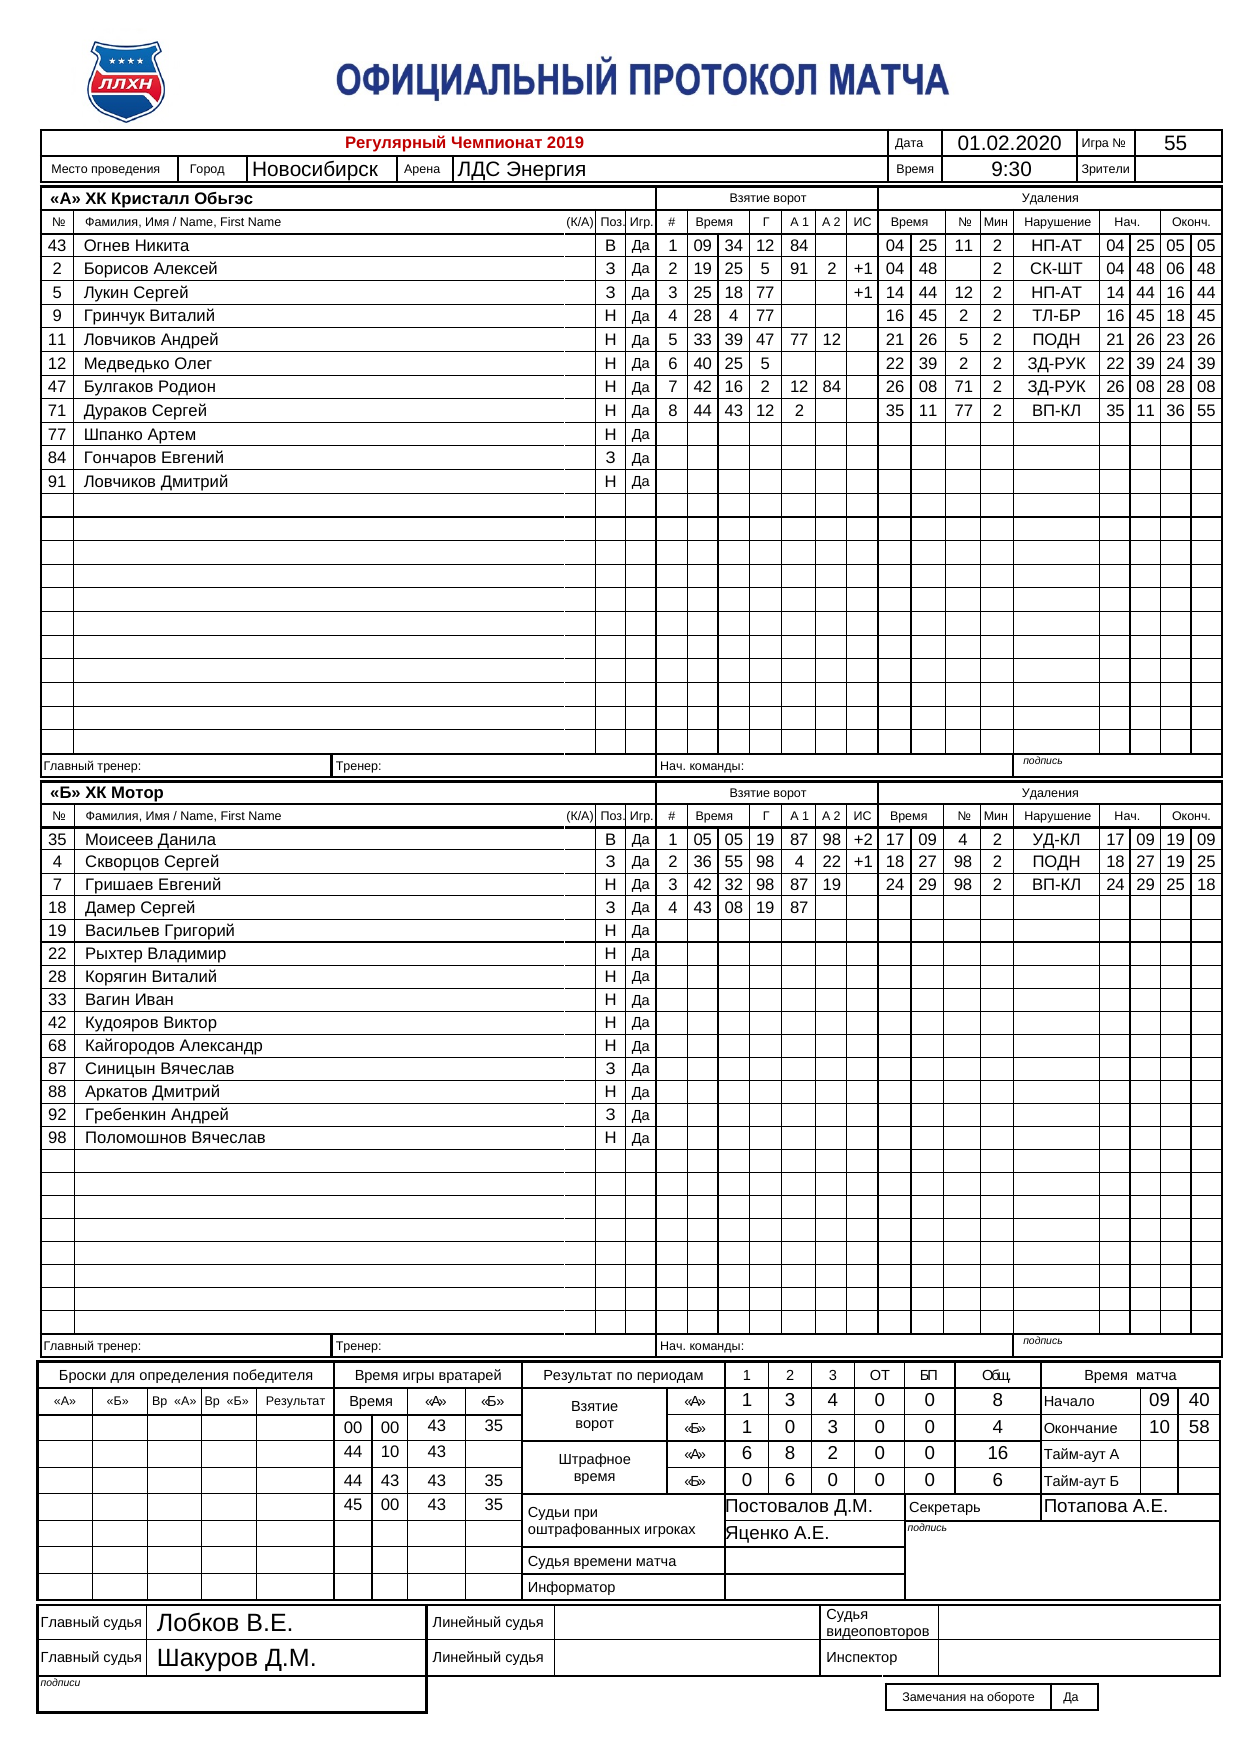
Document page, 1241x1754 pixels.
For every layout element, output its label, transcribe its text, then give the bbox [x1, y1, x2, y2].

table_cell Нач. [1100, 805, 1160, 826]
table_cell Да [626, 281, 655, 303]
table_cell [847, 874, 877, 895]
table_cell 19 [1161, 850, 1190, 872]
table_cell [1014, 1127, 1099, 1149]
table_cell [657, 565, 687, 587]
table_cell 21 [879, 328, 910, 351]
table_cell [74, 565, 564, 587]
table_cell Новосибирск [248, 157, 396, 181]
table_cell [1100, 707, 1129, 729]
table_cell 2 [946, 352, 980, 374]
table_cell [657, 1127, 687, 1149]
table_cell [816, 235, 846, 256]
table_cell 71 [946, 376, 980, 398]
table_cell 09 [1192, 829, 1221, 849]
table_cell [565, 352, 595, 374]
table_cell [657, 1288, 687, 1310]
table_cell 84 [42, 446, 73, 469]
table_cell [912, 1196, 943, 1218]
table_cell [42, 1196, 74, 1218]
table_cell [202, 1521, 256, 1546]
table_cell 55 [1192, 399, 1221, 422]
table_cell 2 [981, 281, 1013, 303]
table_cell [1131, 446, 1160, 469]
table_cell 7 [42, 874, 74, 895]
table_cell [1131, 494, 1160, 516]
table_cell 18 [1100, 850, 1129, 872]
table_cell [596, 518, 625, 540]
table_cell 2 [657, 257, 687, 280]
table_cell [750, 683, 781, 706]
table_cell 47 [42, 376, 73, 398]
table_cell [688, 1081, 717, 1103]
table_cell [565, 829, 595, 849]
table_cell Борисов Алексей [74, 257, 564, 280]
table_cell 08 [719, 896, 749, 918]
table_cell [719, 1288, 749, 1310]
table_cell [1161, 920, 1190, 941]
table_cell [626, 636, 655, 658]
table_cell [944, 966, 980, 987]
table_cell [719, 565, 749, 587]
table_cell [1131, 920, 1160, 941]
table_cell 84 [782, 235, 815, 256]
table_cell [1014, 707, 1099, 729]
table_cell [1161, 896, 1190, 918]
table_header Броски для определения победителя [39, 1363, 333, 1387]
table_cell Н [596, 989, 625, 1011]
table_cell [816, 1311, 846, 1333]
table_cell 16 [956, 1442, 1040, 1467]
table_cell 11 [1131, 399, 1160, 422]
table_cell [565, 235, 595, 256]
table_cell 18 [879, 850, 910, 872]
table_cell [816, 683, 846, 706]
table_cell З [596, 1104, 625, 1126]
table_cell [816, 920, 846, 941]
table_cell [981, 470, 1013, 493]
table_cell [847, 659, 877, 682]
table_cell [565, 943, 595, 964]
table_cell [944, 1265, 980, 1287]
table_cell [944, 1012, 980, 1033]
table_cell [847, 730, 877, 753]
table_cell [816, 446, 846, 469]
table_cell [719, 943, 749, 964]
table_cell +2 [847, 829, 877, 849]
table_cell В [596, 235, 625, 256]
table_cell [596, 1196, 625, 1218]
table_cell [74, 518, 564, 540]
table_cell [75, 1219, 564, 1241]
table_cell [1131, 707, 1160, 729]
table_header Удаления [879, 188, 1221, 209]
table_cell +1 [847, 257, 877, 280]
table_cell [688, 1242, 717, 1264]
table_cell 23 [1161, 328, 1190, 351]
table_cell [946, 683, 980, 706]
table_cell [750, 1219, 781, 1241]
table_cell 4 [719, 305, 749, 327]
table_cell 7 [657, 376, 687, 398]
table_cell [750, 636, 781, 658]
table_cell Гришаев Евгений [75, 874, 564, 895]
table_cell 4 [782, 850, 815, 872]
table_header Общ. [956, 1363, 1040, 1387]
table_cell [1100, 1104, 1129, 1126]
table_cell 42 [42, 1012, 74, 1033]
table_cell Н [596, 305, 625, 327]
table_cell А 2 [816, 211, 846, 233]
table_cell [626, 1196, 655, 1218]
table_cell Время [879, 805, 943, 826]
table_cell 12 [782, 376, 815, 398]
table_cell [879, 1127, 910, 1149]
table_cell [626, 494, 655, 516]
table_cell [1161, 470, 1190, 493]
table_cell 5 [657, 328, 687, 351]
table_cell [1161, 943, 1190, 964]
table_cell 0 [855, 1389, 904, 1413]
table_cell [750, 470, 781, 493]
table_cell [1100, 966, 1129, 987]
table_header Взятие ворот [657, 188, 877, 209]
table_cell [816, 352, 846, 374]
table_cell 06 [1161, 257, 1190, 280]
table_cell Тайм-аут Б [1042, 1468, 1140, 1493]
table_cell [42, 659, 73, 682]
table_cell [688, 446, 717, 469]
table_cell 25 [688, 281, 717, 303]
table_cell Булгаков Родион [74, 376, 564, 398]
table_cell Результат [257, 1389, 333, 1413]
table_cell [816, 1196, 846, 1218]
table_cell Гринчук Виталий [74, 305, 564, 327]
table_cell [148, 1441, 201, 1467]
table_cell [565, 470, 595, 493]
table_cell 04 [1100, 257, 1129, 280]
table_cell [39, 1441, 92, 1467]
table_cell Корягин Виталий [75, 966, 564, 987]
table_cell [944, 920, 980, 941]
table_cell [42, 1288, 74, 1310]
table_cell [879, 636, 910, 658]
table_cell [1192, 730, 1221, 753]
table_cell [1100, 1311, 1129, 1333]
table_cell [657, 494, 687, 516]
table_cell [981, 1173, 1013, 1195]
table_cell 33 [688, 328, 717, 351]
table_cell 98 [42, 1127, 74, 1149]
table_cell 87 [782, 874, 815, 895]
table_cell [688, 1311, 717, 1333]
table_cell подпись [1014, 1335, 1221, 1356]
table_cell [879, 446, 910, 469]
table_cell 2 [981, 829, 1013, 849]
table_cell [1014, 470, 1099, 493]
table_cell [946, 518, 980, 540]
table_cell (К/А) [565, 211, 595, 233]
table_cell Н [596, 943, 625, 964]
table_cell [816, 896, 846, 918]
table_cell [879, 565, 910, 587]
table_header Удаления [879, 783, 1221, 803]
table_cell [847, 541, 877, 564]
table_cell [981, 494, 1013, 516]
table_cell [782, 494, 815, 516]
table_cell 35 [466, 1494, 521, 1520]
table_cell Главный тренер: [42, 1335, 330, 1356]
table_cell 48 [912, 257, 945, 280]
table_cell [688, 989, 717, 1011]
table_cell 04 [1100, 235, 1129, 256]
table_cell [944, 1242, 980, 1264]
table_cell 6 [769, 1468, 811, 1493]
table_cell [719, 1081, 749, 1103]
table_cell [148, 1521, 201, 1546]
table_cell +1 [847, 850, 877, 872]
table_cell [750, 989, 781, 1011]
table_cell [1161, 494, 1190, 516]
table_cell [1131, 612, 1160, 634]
table_cell 91 [42, 470, 73, 493]
table_cell Линейный судья [428, 1640, 554, 1675]
table_cell УД-КЛ [1014, 829, 1099, 849]
table_cell [750, 1311, 781, 1333]
table_cell [1192, 1012, 1221, 1033]
table_cell [912, 494, 945, 516]
picture [5, 28, 1179, 129]
table_cell [912, 989, 943, 1011]
table_cell СК-ШТ [1014, 257, 1099, 280]
table_cell [626, 1173, 655, 1195]
table_cell [1192, 1058, 1221, 1079]
table_cell [912, 1288, 943, 1310]
table_cell [74, 494, 564, 516]
table_cell Скворцов Сергей [75, 850, 564, 872]
table_cell Н [596, 966, 625, 987]
table_cell 12 [816, 328, 846, 351]
table_cell Лобков В.Е. [147, 1606, 425, 1639]
table_cell [257, 1441, 333, 1467]
table_cell [75, 1196, 564, 1218]
table_cell 18 [1192, 874, 1221, 895]
table_cell [1192, 1311, 1221, 1333]
table_cell Огнев Никита [74, 235, 564, 256]
table_cell [750, 659, 781, 682]
table_cell 9 [42, 305, 73, 327]
table_cell 19 [750, 829, 781, 849]
table_cell [688, 659, 717, 682]
table_cell [657, 1311, 687, 1333]
table_cell [1192, 966, 1221, 987]
table_cell [555, 1640, 819, 1675]
table_cell Да [626, 376, 655, 398]
table_cell [1100, 1265, 1129, 1287]
table_cell 09 [1141, 1389, 1177, 1413]
table_cell Кайгородов Александр [75, 1035, 564, 1057]
table_cell [1131, 565, 1160, 587]
table_cell ТЛ-БР [1014, 305, 1099, 327]
table_cell [596, 730, 625, 753]
table_cell [750, 1173, 781, 1195]
table_cell Дураков Сергей [74, 399, 564, 422]
table_cell [1100, 565, 1129, 587]
table_cell 26 [879, 376, 910, 398]
table_cell Город [179, 157, 246, 181]
table_cell [74, 730, 564, 753]
table_cell [1014, 1012, 1099, 1033]
table_cell [335, 1547, 371, 1573]
table_cell [750, 1288, 781, 1310]
table_cell [847, 1081, 877, 1103]
table_cell Да [626, 1012, 655, 1033]
table_cell [946, 636, 980, 658]
table_cell [42, 707, 73, 729]
table_cell З [596, 446, 625, 469]
table_cell [719, 636, 749, 658]
table_cell Секретарь [906, 1495, 1040, 1520]
table_cell [847, 423, 877, 445]
table_cell [466, 1547, 521, 1573]
table_cell «Б» [668, 1468, 724, 1493]
table_cell # [657, 805, 687, 826]
table_cell Тренер: [333, 755, 655, 776]
table_cell [981, 1311, 1013, 1333]
table_cell [981, 1058, 1013, 1079]
table_cell [1131, 518, 1160, 540]
table_cell [1100, 1150, 1129, 1172]
table_cell подписи [39, 1677, 425, 1711]
table_cell [1131, 730, 1160, 753]
table_cell [750, 541, 781, 564]
table_cell Да [626, 235, 655, 256]
table_cell Н [596, 470, 625, 493]
table_cell [1100, 1242, 1129, 1264]
table_cell [981, 1012, 1013, 1033]
table_cell [719, 966, 749, 987]
table_cell [750, 1127, 781, 1149]
table_cell [726, 1548, 904, 1573]
table_cell [847, 565, 877, 587]
table_cell [1161, 1058, 1190, 1079]
table_cell [1131, 588, 1160, 611]
table_cell [879, 920, 910, 941]
table_cell Главный тренер: [42, 755, 330, 776]
table_cell [816, 1012, 846, 1033]
table_cell Начало [1042, 1389, 1140, 1413]
table_cell 19 [816, 874, 846, 895]
table_cell [1131, 423, 1160, 445]
table_cell [1014, 1035, 1099, 1057]
table_cell [565, 683, 595, 706]
table_cell [944, 1219, 980, 1241]
table_cell [981, 1242, 1013, 1264]
table_cell [879, 966, 910, 987]
table_cell [1014, 1196, 1099, 1218]
table_cell А 1 [782, 211, 815, 233]
table_cell [1100, 541, 1129, 564]
table_cell [596, 494, 625, 516]
table_cell [1192, 1196, 1221, 1218]
table_cell [946, 707, 980, 729]
table_cell [719, 1311, 749, 1333]
table_cell Вр «Б» [202, 1389, 256, 1413]
table_cell [148, 1416, 201, 1440]
table_cell [946, 612, 980, 634]
table_cell Зрители [1078, 157, 1134, 181]
table_cell [1161, 659, 1190, 682]
table_cell [1014, 896, 1099, 918]
table_cell [565, 1104, 595, 1126]
table_cell [847, 683, 877, 706]
table_cell [626, 1288, 655, 1310]
table_cell [1131, 1035, 1160, 1057]
table_cell [750, 966, 781, 987]
table_cell Время [688, 211, 749, 233]
table_cell [1192, 989, 1221, 1011]
table_cell [1192, 470, 1221, 493]
table_cell [847, 1058, 877, 1079]
table_cell 2 [812, 1442, 854, 1467]
table_cell подпись [1014, 755, 1221, 776]
table_cell 6 [956, 1468, 1040, 1493]
table_cell Аркатов Дмитрий [75, 1081, 564, 1103]
table_cell 43 [688, 896, 717, 918]
table_cell [688, 966, 717, 987]
table_cell [879, 1242, 910, 1264]
table_cell 05 [1192, 235, 1221, 256]
table_cell [750, 1012, 781, 1033]
table_cell [42, 636, 73, 658]
table_cell [408, 1547, 465, 1573]
table_cell Да [626, 399, 655, 422]
table_cell [944, 896, 980, 918]
table_cell 25 [1161, 874, 1190, 895]
table_cell 35 [466, 1416, 521, 1440]
table_cell 35 [466, 1468, 521, 1493]
table_cell 39 [912, 352, 945, 374]
table_cell [981, 730, 1013, 753]
table_cell [816, 1173, 846, 1195]
table_cell Рыхтер Владимир [75, 943, 564, 964]
table_cell 22 [42, 943, 74, 964]
table_cell Н [596, 1127, 625, 1149]
table_cell [1100, 1196, 1129, 1218]
table_cell [847, 1104, 877, 1126]
table_cell [1131, 1081, 1160, 1103]
table_cell 0 [905, 1468, 954, 1493]
table_cell [688, 1150, 717, 1172]
table_cell Постовалов Д.М. [726, 1495, 904, 1520]
table_cell [42, 1173, 74, 1195]
table_cell Штрафное время [523, 1442, 666, 1493]
table_cell 5 [750, 352, 781, 374]
table_cell Да [626, 305, 655, 327]
table_cell [912, 1173, 943, 1195]
table_cell [148, 1494, 201, 1520]
table_cell [565, 588, 595, 611]
table_cell 26 [912, 328, 945, 351]
table_cell Оконч. [1161, 805, 1221, 826]
table_cell [657, 707, 687, 729]
table_cell [257, 1521, 333, 1546]
table_cell 17 [879, 829, 910, 849]
table_cell [782, 1012, 815, 1033]
table_cell [466, 1521, 521, 1546]
table_cell Лукин Сергей [74, 281, 564, 303]
table_cell [688, 683, 717, 706]
table_cell [981, 920, 1013, 941]
table_cell [1100, 1173, 1129, 1195]
table_cell [1161, 423, 1190, 445]
table_cell [981, 612, 1013, 634]
table_cell [750, 1196, 781, 1218]
table_cell Место проведения [42, 157, 177, 181]
table_cell [912, 1081, 943, 1103]
table_cell [1192, 636, 1221, 658]
table_cell [565, 966, 595, 987]
table_cell 00 [373, 1416, 407, 1440]
table_cell [782, 1265, 815, 1287]
table_cell [847, 920, 877, 941]
table_cell [1014, 612, 1099, 634]
table_cell [1100, 989, 1129, 1011]
table_cell [565, 1288, 595, 1310]
table_cell 12 [946, 281, 980, 303]
table_cell [912, 920, 943, 941]
table_header ОТ [855, 1363, 904, 1387]
table_cell Дамер Сергей [75, 896, 564, 918]
table_cell [912, 470, 945, 493]
table_cell 05 [719, 829, 749, 849]
table_cell [1100, 612, 1129, 634]
table_cell [1192, 683, 1221, 706]
table_cell 18 [42, 896, 74, 918]
table_cell [75, 1242, 564, 1264]
table_cell [596, 1242, 625, 1264]
table_cell Н [596, 399, 625, 422]
table_cell [657, 1035, 687, 1057]
table_cell [596, 659, 625, 682]
table_cell [1192, 423, 1221, 445]
table_cell 44 [1131, 281, 1160, 303]
table_cell [1131, 896, 1160, 918]
table_cell [1161, 565, 1190, 587]
table_cell [944, 1173, 980, 1195]
table_cell [202, 1494, 256, 1520]
table_cell [944, 1288, 980, 1310]
table_cell 98 [750, 850, 781, 872]
table_cell [39, 1416, 92, 1440]
table_cell [912, 1242, 943, 1264]
table_cell [1161, 1127, 1190, 1149]
table_cell 27 [912, 850, 943, 872]
table_cell Тренер: [333, 1335, 655, 1356]
table_cell [719, 1150, 749, 1172]
table_cell 4 [657, 305, 687, 327]
table_cell [74, 659, 564, 682]
table_cell [719, 730, 749, 753]
table_cell Главный судья [39, 1606, 146, 1639]
table_cell [596, 1173, 625, 1195]
table_cell [1161, 1035, 1190, 1057]
table_cell [782, 1196, 815, 1218]
table_cell Васильев Григорий [75, 920, 564, 941]
table_cell 0 [726, 1468, 768, 1493]
table_cell [657, 612, 687, 634]
table_cell [750, 423, 781, 445]
table_cell 44 [335, 1441, 371, 1467]
table_cell 17 [1100, 829, 1129, 849]
table_cell [816, 1127, 846, 1149]
table_cell [879, 659, 910, 682]
table_cell [1014, 518, 1099, 540]
table_cell [719, 1035, 749, 1057]
table_cell ЗД-РУК [1014, 376, 1099, 398]
table_cell [912, 896, 943, 918]
table_cell [946, 423, 980, 445]
table_cell [847, 1288, 877, 1310]
table_cell 77 [750, 305, 781, 327]
table_cell [782, 636, 815, 658]
table_cell [657, 636, 687, 658]
table_cell [202, 1441, 256, 1467]
table_cell [879, 588, 910, 611]
table_cell [688, 1104, 717, 1126]
table_cell [408, 1521, 465, 1546]
table_cell 3 [657, 281, 687, 303]
table_header 01.02.2020 [943, 131, 1076, 155]
table_cell [981, 565, 1013, 587]
table_cell Синицын Вячеслав [75, 1058, 564, 1079]
table_cell [688, 541, 717, 564]
table_cell 84 [816, 376, 846, 398]
table_cell [879, 1265, 910, 1287]
table_cell 32 [719, 874, 749, 895]
table_cell 44 [1192, 281, 1221, 303]
table_cell [202, 1416, 256, 1440]
table_cell [42, 612, 73, 634]
table_cell [816, 1150, 846, 1172]
table_cell [946, 470, 980, 493]
table_cell [816, 588, 846, 611]
table_cell [1100, 423, 1129, 445]
table_cell [657, 943, 687, 964]
table_cell Поз. [596, 805, 625, 826]
table_cell [1161, 518, 1190, 540]
table_cell [626, 612, 655, 634]
table_cell 2 [657, 850, 687, 872]
table_cell З [596, 257, 625, 280]
table_cell [1131, 636, 1160, 658]
table_cell [626, 730, 655, 753]
table_cell 2 [981, 235, 1013, 256]
table_cell 2 [981, 376, 1013, 398]
table_cell [782, 518, 815, 540]
table_cell [257, 1468, 333, 1493]
table_cell [1014, 565, 1099, 587]
table_cell [879, 1311, 910, 1333]
table_cell [1014, 1104, 1099, 1126]
table_cell [981, 1150, 1013, 1172]
table_cell [565, 305, 595, 327]
table_cell [719, 683, 749, 706]
table_cell [816, 636, 846, 658]
table_cell [1100, 1127, 1129, 1149]
table_cell 10 [1141, 1415, 1177, 1440]
table_cell [42, 1242, 74, 1264]
table_cell 4 [812, 1389, 854, 1413]
table_cell [596, 588, 625, 611]
table_cell 35 [42, 829, 74, 849]
table_cell Да [626, 328, 655, 351]
table_cell 9:30 [943, 157, 1076, 181]
table_cell [657, 518, 687, 540]
table_cell [257, 1416, 333, 1440]
table_cell [750, 1265, 781, 1287]
table_cell [981, 707, 1013, 729]
table_cell [1131, 1265, 1160, 1287]
table_cell 29 [1131, 874, 1160, 895]
table_cell 42 [688, 874, 717, 895]
table_cell 44 [688, 399, 717, 422]
table_cell [750, 494, 781, 516]
table_cell [1161, 707, 1190, 729]
table_cell [565, 612, 595, 634]
table_cell 40 [688, 352, 717, 374]
table_cell [879, 1196, 910, 1218]
table_cell [93, 1521, 147, 1546]
table_cell [1192, 446, 1221, 469]
table_cell 39 [719, 328, 749, 351]
table_cell [879, 683, 910, 706]
table_cell [719, 920, 749, 941]
table_cell Оконч. [1161, 211, 1221, 233]
table_cell 2 [816, 257, 846, 280]
table_cell [816, 989, 846, 1011]
table_cell [688, 1265, 717, 1287]
table_cell 1 [657, 829, 687, 849]
table_cell [847, 636, 877, 658]
table_cell «А» [668, 1442, 724, 1467]
table_cell [750, 707, 781, 729]
table_cell [565, 565, 595, 587]
table_cell [912, 730, 945, 753]
table_cell [565, 730, 595, 753]
table_cell [596, 707, 625, 729]
table_cell [912, 1265, 943, 1287]
table_cell [1141, 1468, 1177, 1493]
table_cell Г [750, 805, 781, 826]
table_cell «Б» [668, 1415, 724, 1440]
table_cell [847, 376, 877, 398]
table_cell 16 [1100, 305, 1129, 327]
table_cell 98 [944, 874, 980, 895]
table_cell [847, 707, 877, 729]
table_header Время игры вратарей [335, 1363, 521, 1387]
table_cell [74, 612, 564, 634]
table_cell [74, 541, 564, 564]
table_cell Н [596, 352, 625, 374]
table_cell [1192, 1035, 1221, 1057]
table_cell Время [688, 805, 749, 826]
table_cell 11 [946, 235, 980, 256]
table_cell [42, 565, 73, 587]
table_cell [93, 1441, 147, 1467]
table_cell [626, 518, 655, 540]
table_cell [1014, 1265, 1099, 1287]
table_cell [1131, 1058, 1160, 1079]
table_cell Главный судья [39, 1640, 146, 1675]
table_cell [75, 1288, 564, 1310]
table_cell Н [596, 1035, 625, 1057]
table_cell НП-АТ [1014, 235, 1099, 256]
table_cell [688, 494, 717, 516]
table_cell [148, 1468, 201, 1493]
table_cell [782, 989, 815, 1011]
table_cell [657, 423, 687, 445]
table_cell 2 [946, 305, 980, 327]
table_cell [782, 1219, 815, 1241]
table_cell [750, 565, 781, 587]
table_cell 11 [912, 399, 945, 422]
table_cell Н [596, 920, 625, 941]
table_cell [782, 1173, 815, 1195]
table_cell [879, 541, 910, 564]
table_cell [782, 588, 815, 611]
table_cell [39, 1494, 92, 1520]
table_cell [912, 518, 945, 540]
table_cell [688, 920, 717, 941]
table_cell ИС [847, 211, 877, 233]
table_cell [847, 1150, 877, 1172]
table_cell Фамилия, Имя / Name, First Name [75, 805, 565, 826]
table_cell 45 [335, 1494, 371, 1520]
table_cell [1014, 989, 1099, 1011]
table_header 1 [726, 1363, 768, 1387]
table_cell 08 [1131, 376, 1160, 398]
table_cell [1161, 1012, 1190, 1033]
table_cell [750, 588, 781, 611]
table_cell [565, 518, 595, 540]
table_cell Нач. [1100, 211, 1160, 233]
table_cell [719, 1012, 749, 1033]
table_cell [42, 1219, 74, 1241]
table_cell Время [335, 1389, 407, 1413]
table_cell [816, 470, 846, 493]
table_cell [782, 470, 815, 493]
table_cell [688, 1219, 717, 1241]
table_cell [816, 1081, 846, 1103]
table_cell [816, 1058, 846, 1079]
table_cell 5 [42, 281, 73, 303]
table_cell 8 [657, 399, 687, 422]
table_cell [688, 1127, 717, 1149]
table_cell Арена [398, 157, 452, 181]
table_cell [1192, 1242, 1221, 1264]
table_cell [981, 423, 1013, 445]
table_cell 36 [1161, 399, 1190, 422]
table_cell [1014, 966, 1099, 987]
table_cell [912, 588, 945, 611]
table_cell 26 [1131, 328, 1160, 351]
table_header Регулярный Чемпионат 2019 [42, 131, 887, 155]
table_cell [565, 1035, 595, 1057]
table_cell [782, 305, 815, 327]
table_cell [688, 1196, 717, 1218]
table_cell Инспектор [821, 1640, 938, 1675]
table_cell [879, 943, 910, 964]
table_cell [657, 470, 687, 493]
table_cell 43 [42, 235, 73, 256]
table_cell [1192, 612, 1221, 634]
table_cell 77 [946, 399, 980, 422]
table_cell [688, 730, 717, 753]
table_cell Тайм-аут А [1042, 1441, 1140, 1467]
table_cell [1131, 470, 1160, 493]
table_cell 22 [816, 850, 846, 872]
table_cell [750, 1081, 781, 1103]
table_cell 2 [981, 328, 1013, 351]
table_cell [750, 920, 781, 941]
table_cell З [596, 1058, 625, 1079]
table_cell [750, 518, 781, 540]
table_cell 1 [657, 235, 687, 256]
table_cell [782, 920, 815, 941]
table_cell [912, 943, 943, 964]
table_cell [657, 1196, 687, 1218]
table_cell [1192, 943, 1221, 964]
table_cell 0 [905, 1389, 954, 1413]
table_cell [1100, 494, 1129, 516]
table_cell [946, 565, 980, 587]
table_cell 14 [879, 281, 910, 303]
table_cell [816, 1219, 846, 1241]
table_cell [93, 1547, 147, 1573]
table_cell [1192, 541, 1221, 564]
table_cell 12 [750, 235, 781, 256]
table_cell [847, 1265, 877, 1287]
table_header Время матча [1042, 1363, 1219, 1387]
table_cell «А» [39, 1389, 92, 1413]
table_cell [596, 1265, 625, 1287]
table_cell [1131, 1219, 1160, 1241]
table_header Игра № [1078, 131, 1134, 155]
table_header «Б» ХК Мотор [42, 783, 655, 803]
table_cell [1100, 1012, 1129, 1033]
table_cell [1014, 588, 1099, 611]
table_cell ПОДН [1014, 328, 1099, 351]
table_cell [782, 1058, 815, 1079]
table_cell [847, 588, 877, 611]
table_cell [981, 1127, 1013, 1149]
table_cell Нач. команды: [657, 1335, 1012, 1356]
table_cell 25 [1131, 235, 1160, 256]
table_cell А 2 [816, 805, 846, 826]
table_cell 24 [1100, 874, 1129, 895]
table_cell [750, 1150, 781, 1172]
table_cell [1014, 1081, 1099, 1103]
table_cell [596, 1219, 625, 1241]
table_cell [847, 943, 877, 964]
table_cell ВП-КЛ [1014, 399, 1099, 422]
table_cell 35 [1100, 399, 1129, 422]
table_cell 27 [1131, 850, 1160, 872]
table_cell 16 [1161, 281, 1190, 303]
table_cell [944, 1311, 980, 1333]
table_cell Потапова А.Е. [1042, 1495, 1219, 1520]
table_cell [750, 1058, 781, 1079]
table_cell [1100, 446, 1129, 469]
table_cell [944, 989, 980, 1011]
table_cell 77 [42, 423, 73, 445]
table_cell [1014, 1150, 1099, 1172]
table_cell Да [626, 257, 655, 280]
table_cell [782, 1104, 815, 1126]
table_cell [912, 1127, 943, 1149]
table_cell 28 [42, 966, 74, 987]
table_cell 0 [812, 1468, 854, 1493]
table_cell [39, 1468, 92, 1493]
table_cell [879, 470, 910, 493]
table_cell [1131, 1150, 1160, 1172]
table_cell Н [596, 328, 625, 351]
table_cell [657, 541, 687, 564]
table_cell Да [626, 470, 655, 493]
table_cell [1100, 1288, 1129, 1310]
table_cell [816, 1035, 846, 1057]
table_cell 43 [373, 1468, 407, 1493]
table_cell ИС [847, 805, 877, 826]
table_cell [1192, 1127, 1221, 1149]
table_cell [912, 612, 945, 634]
table_cell 48 [1192, 257, 1221, 280]
table_cell № [946, 211, 980, 233]
table_cell [565, 1127, 595, 1149]
table_cell [816, 966, 846, 987]
table_cell [879, 1219, 910, 1241]
table_cell Шпанко Артем [74, 423, 564, 445]
table_cell [816, 1104, 846, 1126]
table_cell Г [750, 211, 781, 233]
table_cell [75, 1150, 564, 1172]
table_cell [626, 1242, 655, 1264]
table_cell [1131, 1173, 1160, 1195]
table_cell ЗД-РУК [1014, 352, 1099, 374]
table_cell Вагин Иван [75, 989, 564, 1011]
table_cell Время [879, 211, 945, 233]
table_cell [944, 1150, 980, 1172]
table_cell [782, 707, 815, 729]
table_cell [879, 1150, 910, 1172]
table_cell 2 [981, 850, 1013, 872]
table_cell [816, 612, 846, 634]
table_cell [847, 1173, 877, 1195]
table_cell [750, 1035, 781, 1057]
table_cell [565, 896, 595, 918]
table_cell [565, 376, 595, 398]
table_cell З [596, 850, 625, 872]
table_cell 04 [879, 257, 910, 280]
table_cell [847, 1242, 877, 1264]
table_cell Да [626, 829, 655, 849]
table_cell [1131, 1311, 1160, 1333]
table_cell [719, 588, 749, 611]
table_cell [657, 683, 687, 706]
table_cell [981, 943, 1013, 964]
table_cell [1161, 541, 1190, 564]
table_cell [688, 1058, 717, 1079]
table_cell [1014, 730, 1099, 753]
table_cell 6 [657, 352, 687, 374]
table_cell [1131, 989, 1160, 1011]
table_cell 22 [1100, 352, 1129, 374]
table_cell 4 [42, 850, 74, 872]
table_cell [782, 565, 815, 587]
table_cell [946, 588, 980, 611]
table_cell [912, 636, 945, 658]
table_cell [565, 636, 595, 658]
table_cell [946, 659, 980, 682]
table_cell [1161, 1081, 1190, 1103]
table_cell 3 [812, 1415, 854, 1440]
table_cell 1 [726, 1415, 768, 1440]
table_cell [75, 1311, 564, 1333]
table_cell Н [596, 1012, 625, 1033]
table_cell [148, 1574, 201, 1599]
table_cell [1192, 1150, 1221, 1172]
table_cell [596, 683, 625, 706]
table_cell 12 [750, 399, 781, 422]
table_cell [565, 1173, 595, 1195]
table_cell [1161, 966, 1190, 987]
table_cell [816, 1242, 846, 1264]
table_cell [981, 1035, 1013, 1057]
table_cell [1131, 943, 1160, 964]
table_cell 42 [688, 376, 717, 398]
table_cell [981, 588, 1013, 611]
table_cell [1131, 1012, 1160, 1033]
table_cell [719, 423, 749, 445]
table_cell 12 [42, 352, 73, 374]
table_cell [944, 1081, 980, 1103]
table_cell [847, 966, 877, 987]
table_cell 2 [981, 257, 1013, 280]
table_cell Да [626, 850, 655, 872]
table_cell [1192, 920, 1221, 941]
table_cell [1014, 1173, 1099, 1195]
table_cell Поз. [596, 211, 625, 233]
table_cell 2 [981, 305, 1013, 327]
table_cell 25 [1192, 850, 1221, 872]
table_cell [816, 541, 846, 564]
table_cell [879, 1081, 910, 1103]
table_cell [1014, 1288, 1099, 1310]
table_cell ЛДС Энергия [454, 157, 887, 181]
table_cell 14 [1100, 281, 1129, 303]
table_cell [750, 612, 781, 634]
table_cell Да [626, 1127, 655, 1149]
table_cell [847, 989, 877, 1011]
table_cell [946, 257, 980, 280]
table_cell 68 [42, 1035, 74, 1057]
table_cell [626, 588, 655, 611]
table_cell [1192, 1265, 1221, 1287]
table_cell [408, 1574, 465, 1599]
table_cell [565, 281, 595, 303]
table_cell [565, 874, 595, 895]
table_cell [1014, 683, 1099, 706]
table_cell 91 [782, 257, 815, 280]
table_cell [816, 423, 846, 445]
table_cell [1161, 446, 1190, 469]
table_cell Моисеев Данила [75, 829, 564, 849]
table_cell [565, 1242, 595, 1264]
table_cell [626, 1265, 655, 1287]
table_cell [565, 659, 595, 682]
table_cell [657, 659, 687, 682]
table_cell [719, 1219, 749, 1241]
table_cell [1192, 1219, 1221, 1241]
table_cell [1161, 989, 1190, 1011]
table_cell [565, 1058, 595, 1079]
table_cell [912, 1311, 943, 1333]
table_cell [1100, 518, 1129, 540]
table_cell [565, 541, 595, 564]
table_cell [879, 1012, 910, 1033]
table_header Взятие ворот [657, 783, 877, 803]
table_cell [912, 1219, 943, 1241]
table_cell [750, 1242, 781, 1264]
table_cell Да [626, 1058, 655, 1079]
table_cell [1014, 1219, 1099, 1241]
table_cell [565, 1311, 595, 1333]
table_cell [1192, 896, 1221, 918]
table_cell 18 [719, 281, 749, 303]
table_cell [1131, 1288, 1160, 1310]
table_cell [565, 446, 595, 469]
table_cell 5 [946, 328, 980, 351]
table_cell [1192, 494, 1221, 516]
table_cell [335, 1574, 371, 1599]
table_cell [879, 730, 910, 753]
table_cell [912, 1104, 943, 1126]
table_cell [847, 235, 877, 256]
table_cell [946, 494, 980, 516]
table_cell [74, 636, 564, 658]
table_cell [912, 683, 945, 706]
table_cell 26 [1192, 328, 1221, 351]
table_cell [847, 1196, 877, 1218]
table_cell [879, 896, 910, 918]
table_cell [1014, 423, 1099, 445]
table_cell 2 [782, 399, 815, 422]
table_cell Кудояров Виктор [75, 1012, 564, 1033]
table_cell [257, 1494, 333, 1520]
table_cell [1161, 588, 1190, 611]
table_cell 4 [956, 1415, 1040, 1440]
table_cell [428, 1677, 882, 1711]
table_cell 34 [719, 235, 749, 256]
table_cell 10 [373, 1441, 407, 1467]
table_cell [1014, 659, 1099, 682]
table_cell [750, 943, 781, 964]
table_cell [1100, 943, 1129, 964]
table_cell Да [626, 1104, 655, 1126]
table_cell [657, 588, 687, 611]
table_cell [1192, 1104, 1221, 1126]
table_cell [719, 446, 749, 469]
table_cell [847, 352, 877, 374]
table_cell [816, 281, 846, 303]
table_cell [626, 683, 655, 706]
table_cell Игр. [626, 211, 655, 233]
table_cell [782, 1242, 815, 1264]
table_cell [782, 1150, 815, 1172]
table_cell [257, 1574, 333, 1599]
table_cell [688, 565, 717, 587]
table_cell [782, 683, 815, 706]
table_cell Время [889, 157, 941, 181]
table_cell 0 [905, 1442, 954, 1467]
table_cell [1131, 541, 1160, 564]
table_cell [912, 446, 945, 469]
table_cell Да [626, 920, 655, 941]
table_cell [42, 730, 73, 753]
table_cell 2 [981, 874, 1013, 895]
table_cell [879, 707, 910, 729]
table_cell [847, 1035, 877, 1057]
table_cell 40 [1179, 1389, 1219, 1413]
table_cell 39 [1131, 352, 1160, 374]
table_cell [782, 352, 815, 374]
table_cell +1 [847, 281, 877, 303]
table_cell [981, 896, 1013, 918]
table_cell [816, 1288, 846, 1310]
table_cell [626, 659, 655, 682]
table_cell [782, 943, 815, 964]
table_cell 00 [335, 1416, 371, 1440]
table_cell [39, 1521, 92, 1546]
table_cell [565, 850, 595, 872]
table_cell [626, 1219, 655, 1241]
table_cell [782, 423, 815, 445]
table_cell [1192, 1081, 1221, 1103]
table_cell [1131, 966, 1160, 987]
table_cell Н [596, 1081, 625, 1103]
table_cell [42, 518, 73, 540]
table_cell [816, 518, 846, 540]
table_cell 0 [905, 1415, 954, 1440]
table_cell [565, 494, 595, 516]
table_cell 3 [769, 1389, 811, 1413]
table_cell [981, 1288, 1013, 1310]
table_cell [39, 1574, 92, 1599]
table_cell [782, 612, 815, 634]
table_cell [202, 1468, 256, 1493]
table_cell [1100, 636, 1129, 658]
table_cell [1100, 588, 1129, 611]
table_cell [719, 541, 749, 564]
table_cell [657, 1012, 687, 1033]
table_cell [42, 1150, 74, 1172]
table_cell [847, 446, 877, 469]
table_cell [657, 1242, 687, 1264]
table_cell 45 [912, 305, 945, 327]
table_cell [75, 1173, 564, 1195]
table_cell [981, 1219, 1013, 1241]
table_cell [93, 1468, 147, 1493]
table_cell Игр. [626, 805, 655, 826]
table_cell 55 [719, 850, 749, 872]
table_cell [565, 1150, 595, 1172]
table_cell [879, 494, 910, 516]
table_cell [981, 1265, 1013, 1287]
table_cell 05 [1161, 235, 1190, 256]
table_cell [981, 659, 1013, 682]
table_cell 48 [1131, 257, 1160, 280]
table_cell [1014, 920, 1099, 941]
table_cell [626, 541, 655, 564]
table_cell [657, 1081, 687, 1103]
table_cell 44 [912, 281, 945, 303]
table_cell [750, 1104, 781, 1126]
table_cell [75, 1265, 564, 1287]
table_cell НП-АТ [1014, 281, 1099, 303]
table_cell [981, 1196, 1013, 1218]
table_cell [981, 966, 1013, 987]
table_cell [944, 1035, 980, 1057]
table_cell 18 [1161, 305, 1190, 327]
table_cell [466, 1441, 521, 1467]
table_cell 43 [408, 1468, 465, 1493]
table_cell Да [626, 943, 655, 964]
table_cell [1100, 470, 1129, 493]
table_cell [944, 1127, 980, 1149]
table_cell 19 [688, 257, 717, 280]
table_cell № [944, 805, 980, 826]
table_cell [816, 943, 846, 964]
table_cell [847, 494, 877, 516]
table_cell [596, 1311, 625, 1333]
table_cell [847, 305, 877, 327]
table_cell [657, 730, 687, 753]
table_cell [42, 588, 73, 611]
table_cell [373, 1574, 407, 1599]
table_cell [565, 423, 595, 445]
table_cell [847, 518, 877, 540]
table_cell 77 [782, 328, 815, 351]
table_cell Да [626, 1035, 655, 1057]
table_cell З [596, 281, 625, 303]
table_cell [565, 920, 595, 941]
table_cell [912, 1058, 943, 1079]
table_cell [39, 1547, 92, 1573]
table_cell [565, 1219, 595, 1241]
table_cell 08 [912, 376, 945, 398]
table_cell [1179, 1441, 1219, 1467]
table_cell Н [596, 423, 625, 445]
table_cell [719, 1058, 749, 1079]
table_cell [565, 257, 595, 280]
table_cell [1192, 565, 1221, 587]
table_cell [847, 1012, 877, 1033]
table_cell [626, 565, 655, 587]
table_cell [981, 1104, 1013, 1126]
table_cell 58 [1179, 1415, 1219, 1440]
table_cell [1014, 1311, 1099, 1333]
table_cell [782, 966, 815, 987]
table_cell [912, 565, 945, 587]
table_cell [939, 1640, 1219, 1675]
table_header Да [1052, 1685, 1097, 1709]
table_cell [565, 989, 595, 1011]
table_cell [879, 1288, 910, 1310]
table_cell [688, 423, 717, 445]
table_cell [1014, 541, 1099, 564]
table_cell Медведько Олег [74, 352, 564, 374]
table_cell В [596, 829, 625, 849]
table_cell [42, 494, 73, 516]
table_cell [719, 989, 749, 1011]
table_cell [1192, 707, 1221, 729]
table_cell Мин [981, 211, 1013, 233]
table_cell 3 [657, 874, 687, 895]
table_cell 36 [688, 850, 717, 872]
table_cell [565, 399, 595, 422]
table_cell [565, 328, 595, 351]
table_cell 16 [879, 305, 910, 327]
table_cell [879, 518, 910, 540]
table_cell 43 [408, 1494, 465, 1520]
table_cell [946, 541, 980, 564]
table_cell [42, 683, 73, 706]
table_cell [816, 707, 846, 729]
table_cell Н [596, 874, 625, 895]
table_cell [912, 423, 945, 445]
table_cell [596, 541, 625, 564]
table_cell [555, 1606, 819, 1639]
table_cell 39 [1192, 352, 1221, 374]
table_cell «А» [408, 1389, 465, 1413]
table_header Результат по периодам [523, 1363, 724, 1387]
table_cell Н [596, 376, 625, 398]
table_cell [782, 1035, 815, 1057]
table_header 3 [812, 1363, 854, 1387]
table_cell [657, 1265, 687, 1287]
table_cell [688, 636, 717, 658]
table_cell [626, 1150, 655, 1172]
table_cell 0 [855, 1468, 904, 1493]
table_cell Да [626, 989, 655, 1011]
table_cell [816, 565, 846, 587]
table_cell 33 [42, 989, 74, 1011]
table_cell [688, 470, 717, 493]
table_cell # [657, 211, 687, 233]
table_cell [1100, 920, 1129, 941]
table_cell [750, 730, 781, 753]
table_cell [719, 470, 749, 493]
table_cell [1014, 1242, 1099, 1264]
table_cell А 1 [782, 805, 815, 826]
table_cell 2 [42, 257, 73, 280]
table_cell [879, 612, 910, 634]
table_cell [1161, 1219, 1190, 1241]
table_cell ВП-КЛ [1014, 874, 1099, 895]
table_cell [1161, 1265, 1190, 1287]
table_cell [981, 446, 1013, 469]
table_cell Яценко А.Е. [726, 1521, 904, 1546]
table_cell [93, 1416, 147, 1440]
table_cell [879, 1173, 910, 1195]
table_cell «Б» [93, 1389, 147, 1413]
table_cell [565, 1265, 595, 1287]
table_cell Взятие ворот [523, 1389, 666, 1440]
table_cell [74, 707, 564, 729]
table_cell [657, 1058, 687, 1079]
table_cell [782, 1081, 815, 1103]
table_cell [816, 659, 846, 682]
table_cell 25 [719, 257, 749, 280]
table_cell [939, 1606, 1219, 1639]
table_cell [1100, 683, 1129, 706]
table_cell [981, 989, 1013, 1011]
table_cell [202, 1574, 256, 1599]
table_cell Информатор [523, 1575, 724, 1599]
table_cell [981, 636, 1013, 658]
table_cell [1161, 1288, 1190, 1310]
table_cell [257, 1547, 333, 1573]
table_cell [944, 943, 980, 964]
table_cell 98 [944, 850, 980, 872]
table_cell [1161, 612, 1190, 634]
table_cell [782, 659, 815, 682]
table_cell [1099, 1682, 1220, 1711]
table_cell [981, 683, 1013, 706]
table_cell [847, 470, 877, 493]
table_cell [946, 446, 980, 469]
table_cell 4 [944, 829, 980, 849]
table_cell [847, 1311, 877, 1333]
table_cell 88 [42, 1081, 74, 1103]
table_cell Да [626, 446, 655, 469]
table_cell [847, 328, 877, 351]
table_cell [93, 1494, 147, 1520]
table_cell [1192, 518, 1221, 540]
table_cell Да [626, 1081, 655, 1103]
table_cell 09 [1131, 829, 1160, 849]
table_cell [1100, 1081, 1129, 1103]
table_cell Вр «А» [148, 1389, 201, 1413]
table_cell 25 [912, 235, 945, 256]
table_cell 45 [1192, 305, 1221, 327]
table_cell [565, 1196, 595, 1218]
table_cell [1100, 659, 1129, 682]
table_cell [1131, 659, 1160, 682]
table_cell [657, 920, 687, 941]
table_cell [782, 730, 815, 753]
table_cell 98 [750, 874, 781, 895]
table_cell [912, 541, 945, 564]
table_cell [657, 989, 687, 1011]
table_cell [847, 896, 877, 918]
table_cell 8 [769, 1442, 811, 1467]
table_cell [565, 1012, 595, 1033]
table_header 55 [1136, 131, 1221, 155]
table_cell [657, 1104, 687, 1126]
table_cell [202, 1547, 256, 1573]
table_cell 1 [726, 1389, 768, 1413]
table_cell подпись [906, 1522, 1219, 1599]
table_cell [657, 1219, 687, 1241]
table_cell [782, 1127, 815, 1149]
table_cell 00 [373, 1494, 407, 1520]
table_cell [373, 1547, 407, 1573]
table_cell [912, 659, 945, 682]
table_cell [1100, 1035, 1129, 1057]
table_header БП [905, 1363, 954, 1387]
table_cell [1161, 1242, 1190, 1264]
table_cell [74, 683, 564, 706]
table_cell 71 [42, 399, 73, 422]
table_cell 43 [719, 399, 749, 422]
table_header Замечания на обороте [887, 1685, 1050, 1709]
table_cell 19 [42, 920, 74, 941]
table_cell [912, 966, 943, 987]
table_cell 6 [726, 1442, 768, 1467]
table_cell [847, 612, 877, 634]
table_cell 21 [1100, 328, 1129, 351]
table_cell [1100, 1219, 1129, 1241]
table_cell [719, 1265, 749, 1287]
table_cell Нарушение [1014, 805, 1099, 826]
table_cell 2 [981, 399, 1013, 422]
table_cell [688, 1012, 717, 1033]
table_cell 0 [855, 1415, 904, 1440]
table_cell [944, 1058, 980, 1079]
table_cell [1014, 1058, 1099, 1079]
table_cell [596, 1288, 625, 1310]
table_cell [782, 446, 815, 469]
table_cell [912, 707, 945, 729]
table_cell [596, 636, 625, 658]
table_cell [883, 1677, 1220, 1681]
table_cell Судья времени матча [523, 1548, 724, 1573]
table_cell 08 [1192, 376, 1221, 398]
table_cell 4 [657, 896, 687, 918]
table_cell Окончание [1042, 1415, 1140, 1440]
table_cell [657, 1173, 687, 1195]
table_cell [42, 1265, 74, 1287]
table_cell Ловчиков Дмитрий [74, 470, 564, 493]
table_cell [782, 541, 815, 564]
table_cell [912, 1150, 943, 1172]
table_cell Судья видеоповторов [821, 1606, 938, 1639]
table_cell [719, 1104, 749, 1126]
table_cell [719, 1196, 749, 1218]
table_cell [657, 1150, 687, 1172]
table_cell 22 [879, 352, 910, 374]
table_cell Судьи при оштрафованных игроках [523, 1495, 724, 1546]
table_cell [847, 1127, 877, 1149]
table_cell 5 [750, 257, 781, 280]
table_cell 25 [719, 352, 749, 374]
table_cell 87 [42, 1058, 74, 1079]
table_cell Да [626, 423, 655, 445]
table_cell [626, 1311, 655, 1333]
table_cell [1131, 1196, 1160, 1218]
table_cell 26 [1100, 376, 1129, 398]
table_cell [42, 541, 73, 564]
table_cell Гребенкин Андрей [75, 1104, 564, 1126]
table_cell [688, 707, 717, 729]
table_cell [596, 612, 625, 634]
table_cell [782, 281, 815, 303]
table_cell 45 [1131, 305, 1160, 327]
table_cell [719, 612, 749, 634]
table_cell [944, 1196, 980, 1218]
table_cell [1014, 636, 1099, 658]
table_cell 87 [782, 896, 815, 918]
table_cell 2 [981, 352, 1013, 374]
table_cell Да [626, 966, 655, 987]
table_cell Мин [981, 805, 1013, 826]
table_cell [1014, 446, 1099, 469]
table_cell [148, 1547, 201, 1573]
table_cell [74, 588, 564, 611]
table_cell [688, 612, 717, 634]
table_cell № [42, 805, 74, 826]
table_cell [466, 1574, 521, 1599]
table_cell 29 [912, 874, 943, 895]
table_cell [816, 399, 846, 422]
table_cell 24 [1161, 352, 1190, 374]
table_cell Линейный судья [428, 1606, 554, 1639]
table_cell [1131, 1104, 1160, 1126]
table_cell Поломошнов Вячеслав [75, 1127, 564, 1149]
table_cell [688, 1288, 717, 1310]
table_cell [1161, 1311, 1190, 1333]
table_cell Нач. команды: [657, 755, 1012, 776]
table_cell [981, 518, 1013, 540]
table_cell 0 [855, 1442, 904, 1467]
table_cell [1131, 1242, 1160, 1264]
table_cell [750, 446, 781, 469]
table_cell [626, 707, 655, 729]
table_cell Нарушение [1014, 211, 1099, 233]
table_cell 35 [879, 399, 910, 422]
table_cell [1192, 1173, 1221, 1195]
table_cell 19 [750, 896, 781, 918]
table_cell [719, 1127, 749, 1149]
table_cell [1161, 1150, 1190, 1172]
table_cell [1014, 494, 1099, 516]
table_cell [1161, 1196, 1190, 1218]
table_cell [1136, 157, 1221, 181]
table_cell [688, 518, 717, 540]
table_cell [719, 1173, 749, 1195]
table_cell [847, 399, 877, 422]
table_cell [981, 1081, 1013, 1103]
table_cell [1192, 588, 1221, 611]
table_cell 47 [750, 328, 781, 351]
table_cell 24 [879, 874, 910, 895]
table_cell [879, 989, 910, 1011]
table_cell [657, 446, 687, 469]
table_cell [879, 1104, 910, 1126]
table_cell 09 [688, 235, 717, 256]
table_cell [1131, 683, 1160, 706]
table_cell [912, 1012, 943, 1033]
table_cell 43 [408, 1441, 465, 1467]
table_cell [565, 707, 595, 729]
table_cell «Б » [466, 1389, 521, 1413]
table_cell [335, 1521, 371, 1546]
table_cell 77 [750, 281, 781, 303]
table_cell (К/А) [565, 805, 595, 826]
table_cell [946, 730, 980, 753]
table_cell [1161, 1173, 1190, 1195]
table_cell [1192, 659, 1221, 682]
table_cell [1141, 1441, 1177, 1467]
table_cell [688, 588, 717, 611]
table_cell [1161, 636, 1190, 658]
table_header Дата [889, 131, 941, 155]
table_cell [596, 1150, 625, 1172]
table_cell [719, 1242, 749, 1264]
table_cell [782, 1311, 815, 1333]
table_cell [879, 1035, 910, 1057]
table_cell [688, 943, 717, 964]
table_cell [719, 707, 749, 729]
table_cell [782, 1288, 815, 1310]
table_cell [719, 494, 749, 516]
table_cell [944, 1104, 980, 1126]
table_cell [1161, 1104, 1190, 1126]
table_cell 19 [1161, 829, 1190, 849]
table_cell 87 [782, 829, 815, 849]
table_cell [1100, 730, 1129, 753]
table_cell [879, 423, 910, 445]
table_cell 28 [688, 305, 717, 327]
table_cell [688, 1173, 717, 1195]
table_cell 0 [769, 1415, 811, 1440]
table_cell Шакуров Д.М. [147, 1640, 425, 1675]
table_cell [93, 1574, 147, 1599]
table_cell [565, 1081, 595, 1103]
table_cell [1100, 896, 1129, 918]
table_cell Ловчиков Андрей [74, 328, 564, 351]
table_cell [1179, 1468, 1219, 1493]
table_cell [816, 305, 846, 327]
table_cell Да [626, 352, 655, 374]
table_cell [657, 966, 687, 987]
table_cell 2 [750, 376, 781, 398]
table_cell № [42, 211, 73, 233]
table_cell 43 [408, 1416, 465, 1440]
table_cell [719, 518, 749, 540]
table_cell 11 [42, 328, 73, 351]
table_cell «А» [668, 1389, 724, 1413]
table_cell 8 [956, 1389, 1040, 1413]
table_header 2 [769, 1363, 811, 1387]
table_cell 98 [816, 829, 846, 849]
table_cell [688, 1035, 717, 1057]
table_cell 44 [335, 1468, 371, 1493]
table_cell Фамилия, Имя / Name, First Name [74, 211, 565, 233]
table_cell [816, 730, 846, 753]
table_cell Да [626, 874, 655, 895]
table_cell З [596, 896, 625, 918]
table_header «А» ХК Кристалл Обьгэс [42, 188, 655, 209]
table_cell [1100, 1058, 1129, 1079]
table_cell Да [626, 896, 655, 918]
table_cell [1192, 1288, 1221, 1310]
table_cell ПОДН [1014, 850, 1099, 872]
table_cell Гончаров Евгений [74, 446, 564, 469]
table_cell 16 [719, 376, 749, 398]
table_cell [373, 1521, 407, 1546]
table_cell [879, 1058, 910, 1079]
table_cell [42, 1311, 74, 1333]
table_cell 05 [688, 829, 717, 849]
table_cell [816, 494, 846, 516]
table_cell 09 [912, 829, 943, 849]
table_cell [719, 659, 749, 682]
table_cell [726, 1575, 904, 1599]
table_cell [847, 1219, 877, 1241]
table_cell [1161, 730, 1190, 753]
table_cell [981, 541, 1013, 564]
table_cell 04 [879, 235, 910, 256]
table_cell 28 [1161, 376, 1190, 398]
table_cell [816, 1265, 846, 1287]
table_cell [912, 1035, 943, 1057]
table_cell 92 [42, 1104, 74, 1126]
table_cell [596, 565, 625, 587]
table_cell [1131, 1127, 1160, 1149]
table_cell [1161, 683, 1190, 706]
table_cell [1014, 943, 1099, 964]
